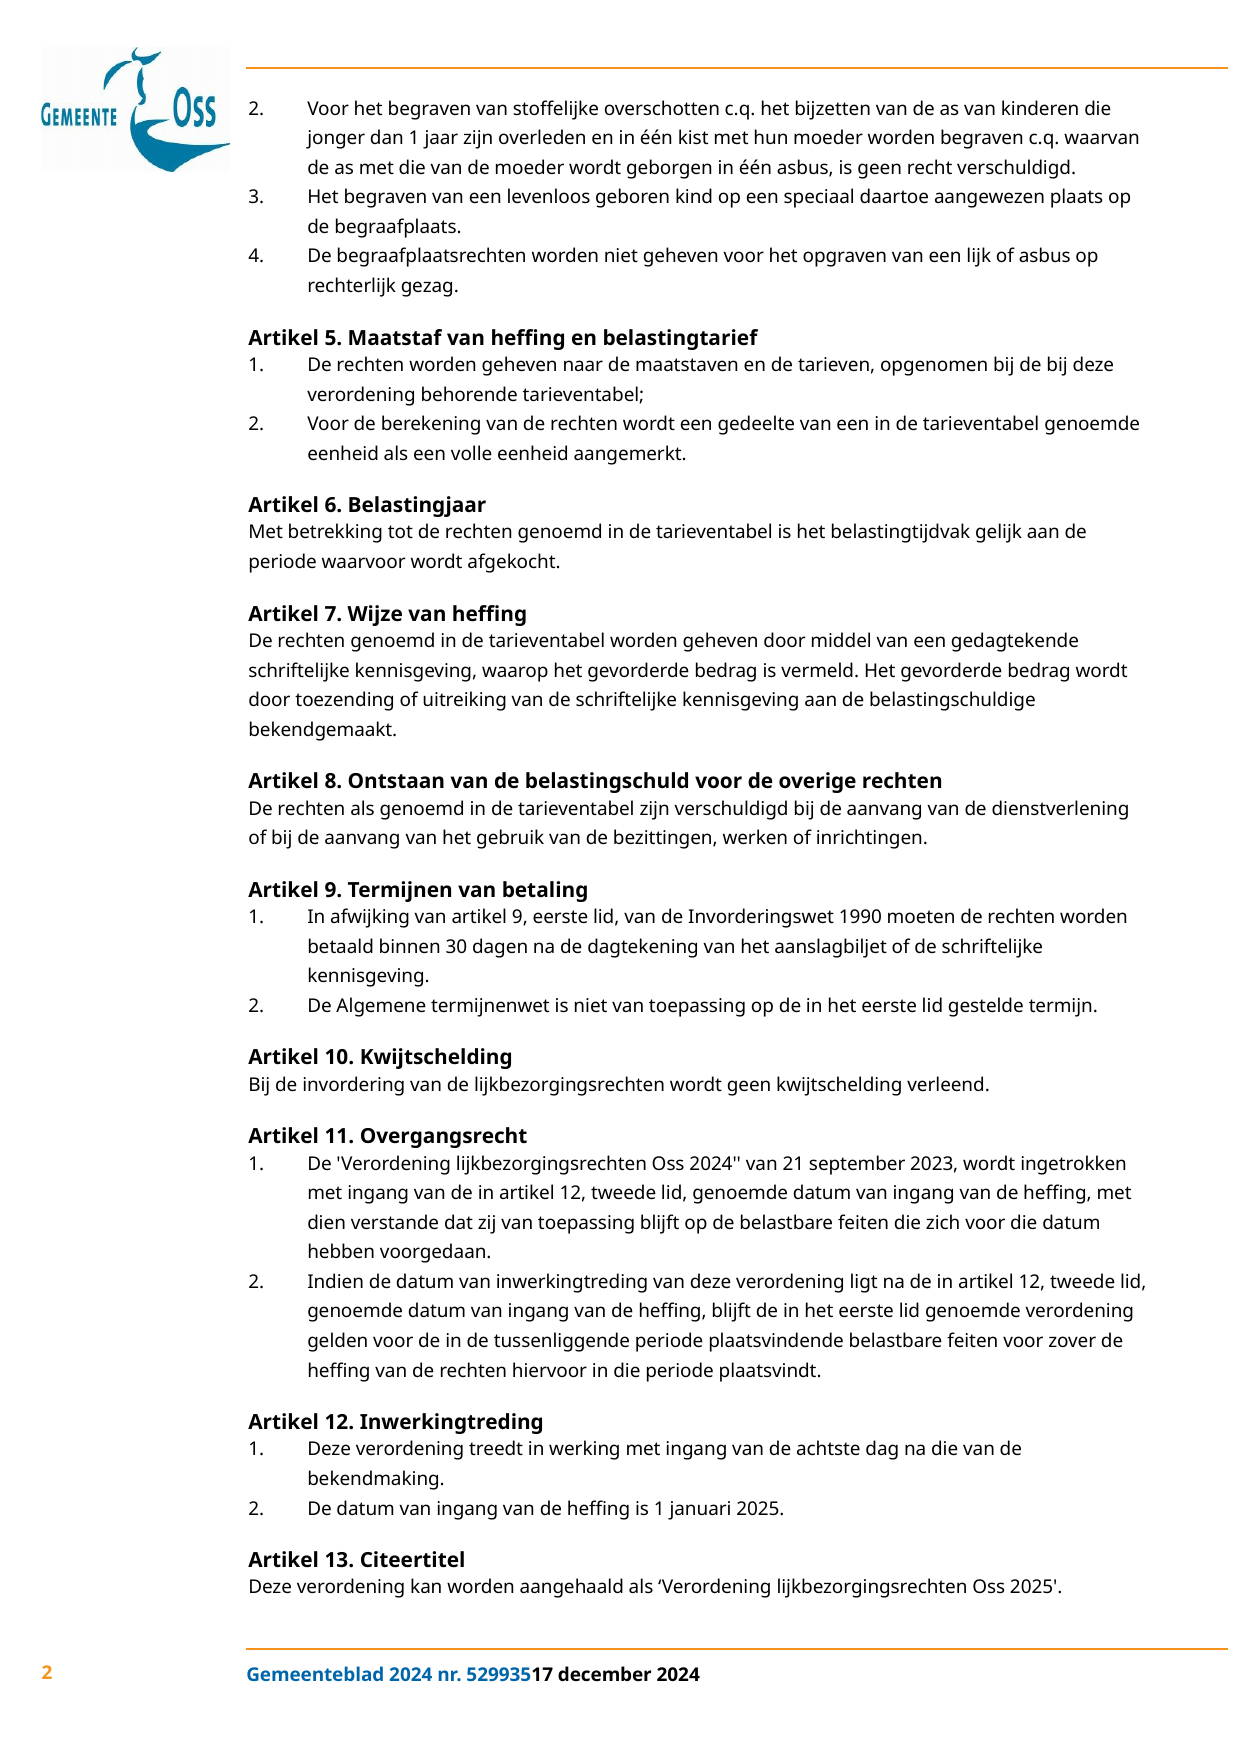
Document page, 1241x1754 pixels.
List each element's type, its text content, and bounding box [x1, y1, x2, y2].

list Voor het begraven van stoffelijke overschotten c.q. het bijzetten van de as van kinderen die jonger dan 1 jaar zijn overleden en in één kist met hun moeder worden begraven c.q. waarvan de as met die van de moeder wordt geborgen in één asbus, is geen recht verschuldigd. [248, 95, 1152, 180]
list De rechten worden geheven naar de maatstaven en de tarieven, opgenomen bij de bij deze verordening behorende tarieventabel; [248, 351, 1152, 406]
text Artikel 7. Wijze van heffing [248, 599, 1152, 627]
list In afwijking van artikel 9, eerste lid, van de Invorderingswet 1990 moeten de rechten worden betaald binnen 30 dagen na de dagtekening van het aanslagbiljet of de schriftelijke kennisgeving. [248, 903, 1152, 988]
text Artikel 5. Maatstaf van heffing en belastingtarief [248, 323, 1152, 351]
list Het begraven van een levenloos geboren kind op een speciaal daartoe aangewezen plaats op de begraafplaats. [248, 183, 1152, 239]
picture [41, 47, 231, 172]
text Artikel 6. Belastingjaar [248, 490, 1152, 519]
text De rechten als genoemd in de tarieventabel zijn verschuldigd bij de aanvang van de dienstverlening of bij de aanvang van het gebruik van de bezittingen, werken of inrichtingen. [248, 795, 1152, 850]
text De rechten genoemd in de tarieventabel worden geheven door middel van een gedagtekende schriftelijke kennisgeving, waarop het gevorderde bedrag is vermeld. Het gevorderde bedrag wordt door toezending of uitreiking van de schriftelijke kennisgeving aan de belastingschuldige bekendgemaakt. [248, 627, 1152, 742]
list De begraafplaatsrechten worden niet geheven voor het opgraven van een lijk of asbus op rechterlijk gezag. [248, 243, 1152, 298]
list Voor de berekening van de rechten wordt een gedeelte van een in de tarieventabel genoemde eenheid als een volle eenheid aangemerkt. [248, 410, 1152, 466]
text Artikel 13. Citeertitel [248, 1545, 1152, 1574]
list De Algemene termijnenwet is niet van toepassing op de in het eerste lid gestelde termijn. [248, 992, 1152, 1018]
list De 'Verordening lijkbezorgingsrechten Oss 2024'' van 21 september 2023, wordt ingetrokken met ingang van de in artikel 12, tweede lid, genoemde datum van ingang van de heffing, met dien verstande dat zij van toepassing blijft op de belastbare feiten die zich voor die datum hebben voorgedaan. [248, 1150, 1152, 1264]
text Artikel 12. Inwerkingtreding [248, 1407, 1152, 1436]
text Artikel 9. Termijnen van betaling [248, 875, 1152, 903]
text Artikel 8. Ontstaan van de belastingschuld voor de overige rechten [248, 766, 1152, 795]
text Bij de invordering van de lijkbezorgingsrechten wordt geen kwijtschelding verleend. [248, 1071, 1152, 1097]
text Artikel 11. Overgangsrecht [248, 1121, 1152, 1150]
text Artikel 10. Kwijtschelding [248, 1042, 1152, 1071]
list De datum van ingang van de heffing is 1 januari 2025. [248, 1495, 1152, 1521]
list Deze verordening treedt in werking met ingang van de achtste dag na die van de bekendmaking. [248, 1436, 1152, 1491]
text Met betrekking tot de rechten genoemd in de tarieventabel is het belastingtijdvak gelijk aan de periode waarvoor wordt afgekocht. [248, 519, 1152, 574]
list Indien de datum van inwerkingtreding van deze verordening ligt na de in artikel 12, tweede lid, genoemde datum van ingang van de heffing, blijft de in het eerste lid genoemde verordening gelden voor de in de tussenliggende periode plaatsvindende belastbare feiten voor zover de heffing van de rechten hiervoor in die periode plaatsvindt. [248, 1268, 1152, 1382]
text Deze verordening kan worden aangehaald als ‘Verordening lijkbezorgingsrechten Oss 2025'. [248, 1574, 1152, 1599]
